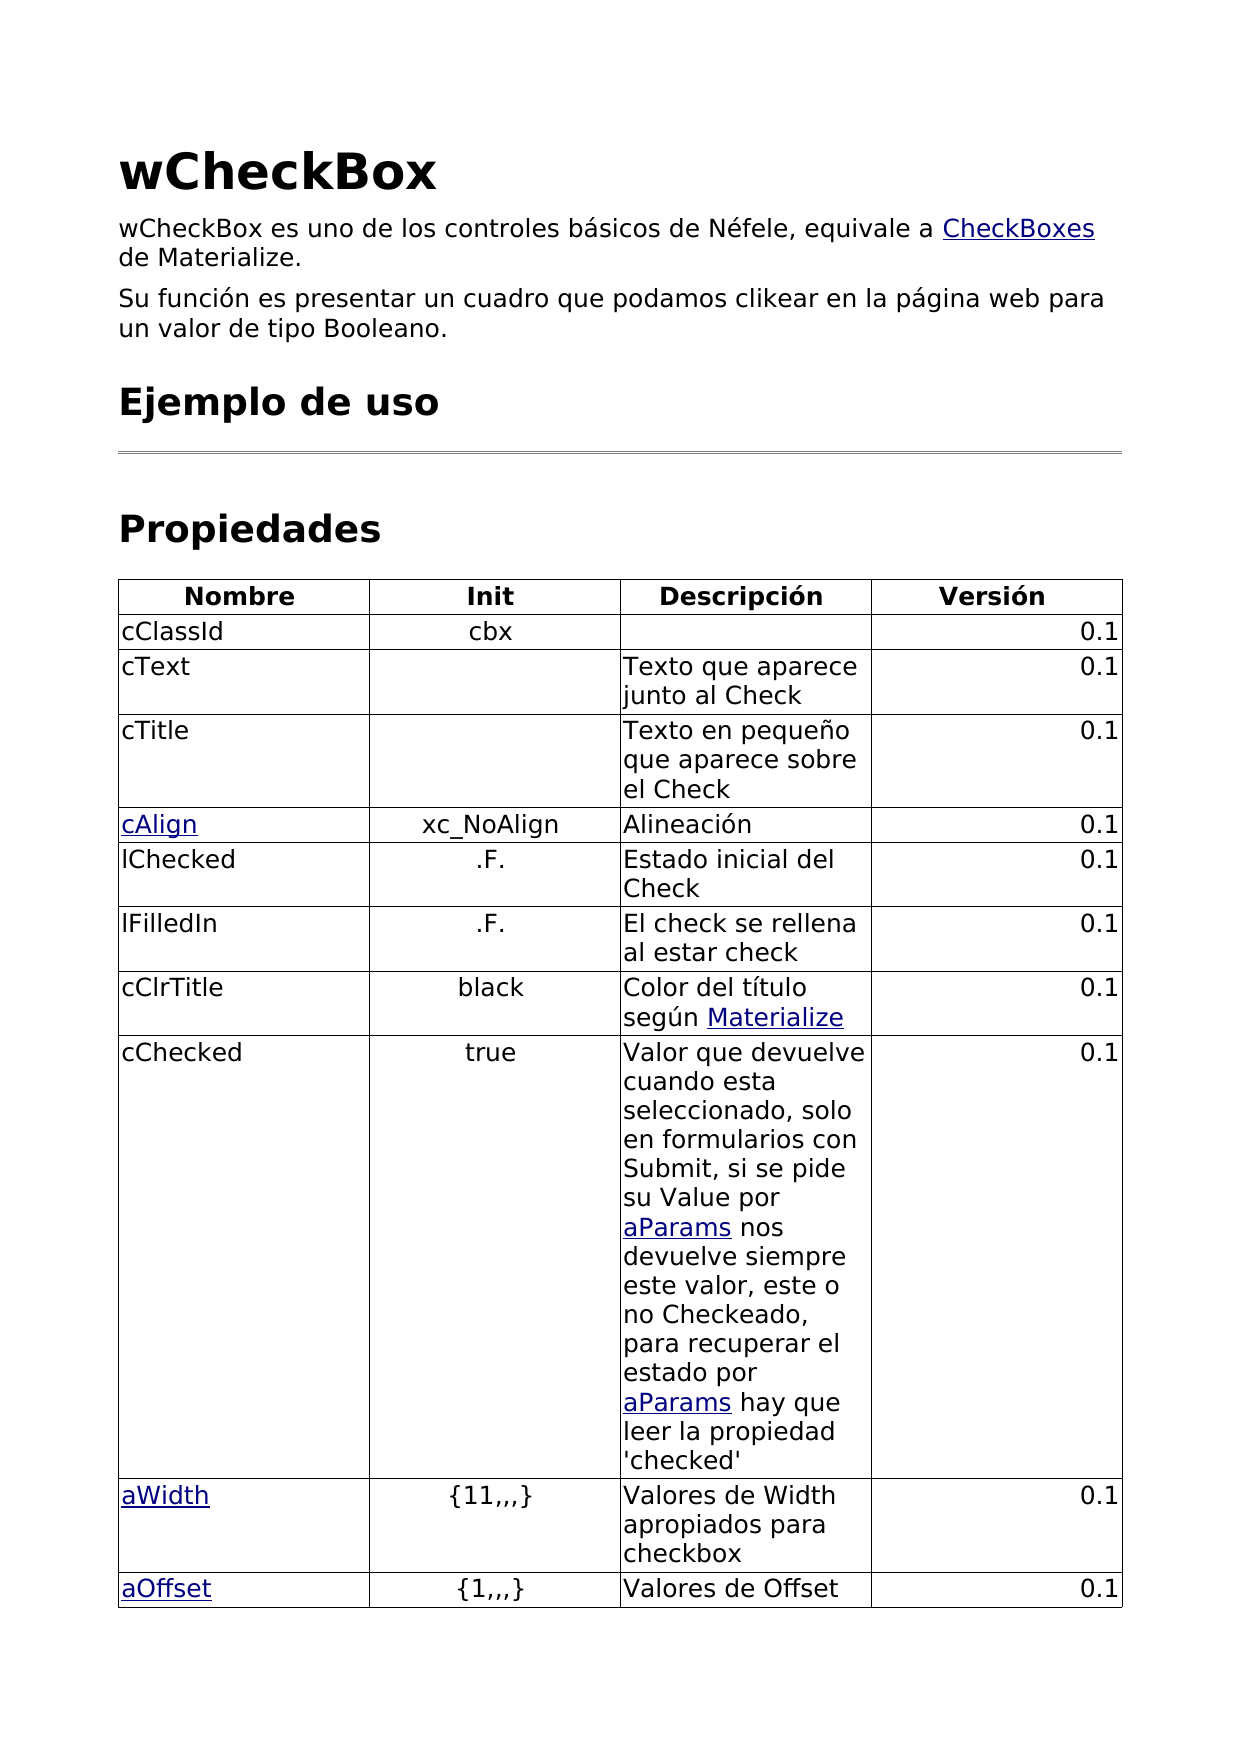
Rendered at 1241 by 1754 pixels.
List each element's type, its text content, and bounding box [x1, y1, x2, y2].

table_cell lChecked [119, 843, 369, 906]
table_cell {1,,,} [370, 1573, 620, 1607]
table_cell {11,,,} [370, 1479, 620, 1572]
subtitle Ejemplo de uso [118, 381, 1122, 424]
text wCheckBox es uno de los controles básicos de Néfele, equivale a CheckBoxes de Materialize. [118, 214, 1122, 272]
table_header Descripción [621, 580, 871, 614]
table_cell Texto que aparece junto al Check [621, 650, 871, 713]
table_cell cClassId [119, 615, 369, 649]
table_cell [370, 650, 620, 713]
table_cell [621, 615, 871, 649]
table_cell 0.1 [872, 1036, 1122, 1478]
table_cell 0.1 [872, 615, 1122, 649]
table_cell Alineación [621, 808, 871, 842]
table_header Nombre [119, 580, 369, 614]
table_cell 0.1 [872, 1479, 1122, 1572]
table_cell 0.1 [872, 907, 1122, 971]
table_cell aWidth [119, 1479, 369, 1572]
table_cell 0.1 [872, 1573, 1122, 1607]
table_cell 0.1 [872, 808, 1122, 842]
table_cell El check se rellena al estar check [621, 907, 871, 971]
table_cell cbx [370, 615, 620, 649]
table_cell aOffset [119, 1573, 369, 1607]
table_cell 0.1 [872, 650, 1122, 713]
table_cell 0.1 [872, 972, 1122, 1035]
table_cell .F. [370, 843, 620, 906]
table_cell Valores de Width apropiados para checkbox [621, 1479, 871, 1572]
table_cell cText [119, 650, 369, 713]
subtitle wCheckBox [118, 143, 1122, 201]
table_cell cAlign [119, 808, 369, 842]
table_cell Valor que devuelve cuando esta seleccionado, solo en formularios con Submit, si se pide su Value por aParams nos devuelve siempre este valor, este o no Checkeado, para recuperar el estado por aParams hay que leer la propiedad 'checked' [621, 1036, 871, 1478]
table_cell 0.1 [872, 843, 1122, 906]
table_header Versión [872, 580, 1122, 614]
table_cell Estado inicial del Check [621, 843, 871, 906]
table_header Init [370, 580, 620, 614]
table_cell xc_NoAlign [370, 808, 620, 842]
subtitle Propiedades [118, 508, 1122, 552]
table_cell cChecked [119, 1036, 369, 1478]
text Su función es presentar un cuadro que podamos clikear en la página web para un valor de tipo Booleano. [118, 285, 1122, 343]
table_cell [370, 715, 620, 807]
table_cell cTitle [119, 715, 369, 807]
table_cell .F. [370, 907, 620, 971]
table_cell black [370, 972, 620, 1035]
table_cell 0.1 [872, 715, 1122, 807]
table_cell Texto en pequeño que aparece sobre el Check [621, 715, 871, 807]
table_cell Valores de Offset [621, 1573, 871, 1607]
table_cell true [370, 1036, 620, 1478]
table_cell Color del título según Materialize [621, 972, 871, 1035]
table_cell lFilledIn [119, 907, 369, 971]
table_cell cClrTitle [119, 972, 369, 1035]
